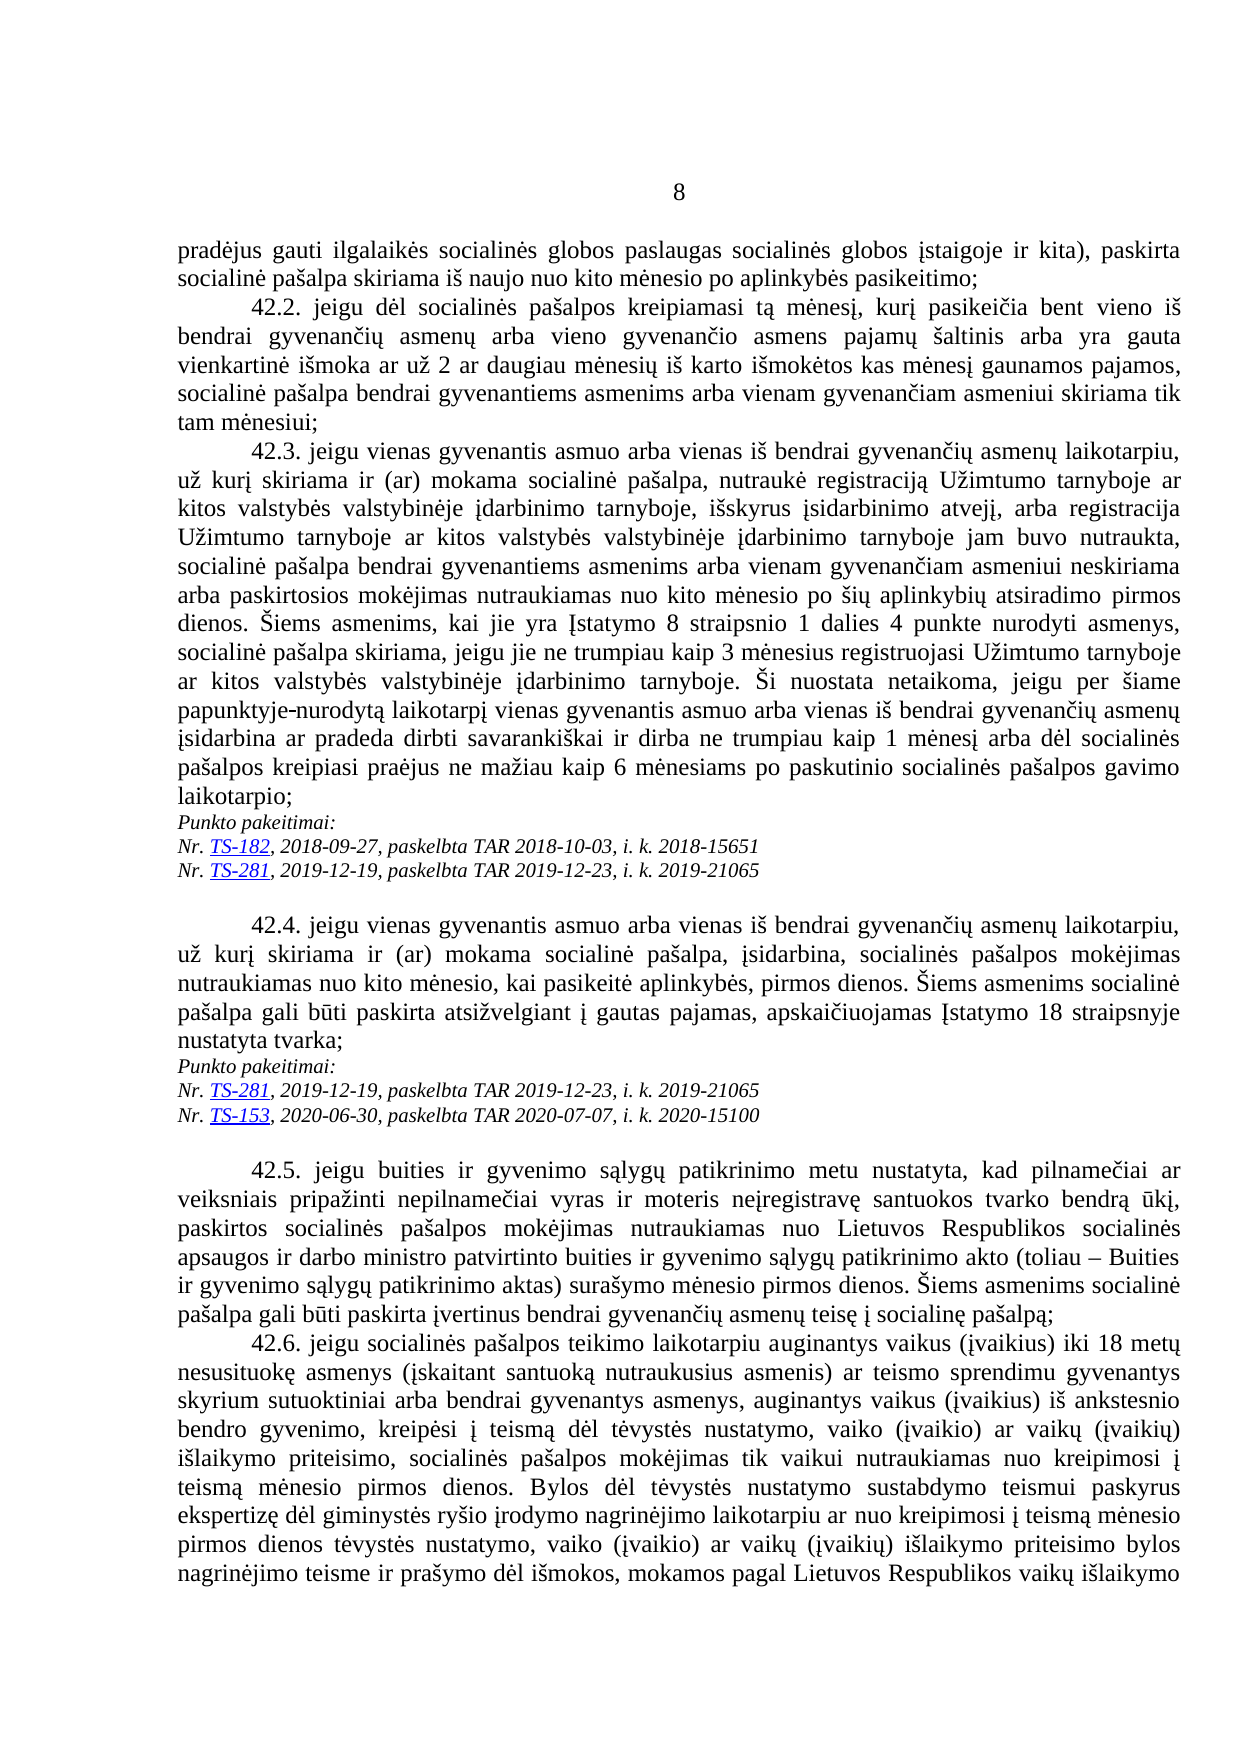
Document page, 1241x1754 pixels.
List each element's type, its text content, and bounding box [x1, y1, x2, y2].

text Nr. TS-281, 2019-12-19, paskelbta TAR 2019-12-23, i. k. 2019-21065 [177, 1078, 1181, 1102]
text Punkto pakeitimai: [177, 1054, 1181, 1078]
text Nr. TS-281, 2019-12-19, paskelbta TAR 2019-12-23, i. k. 2019-21065 [177, 858, 1181, 882]
text Punkto pakeitimai: [177, 810, 1181, 834]
text 42.3. jeigu vienas gyvenantis asmuo arba vienas iš bendrai gyvenančių asmenų laikotarpiu, už kurį skiriama ir (ar) mokama socialinė pašalpa, nutraukė registraciją Užimtumo tarnyboje ar kitos valstybės valstybinėje įdarbinimo tarnyboje, išskyrus įsidarbinimo atvejį, arba registracija Užimtumo tarnyboje ar kitos valstybės valstybinėje įdarbinimo tarnyboje jam buvo nutraukta, socialinė pašalpa bendrai gyvenantiems asmenims arba vienam gyvenančiam asmeniui neskiriama arba paskirtosios mokėjimas nutraukiamas nuo kito mėnesio po šių aplinkybių atsiradimo pirmos dienos. Šiems asmenims, kai jie yra Įstatymo 8 straipsnio 1 dalies 4 punkte nurodyti asmenys, socialinė pašalpa skiriama, jeigu jie ne trumpiau kaip 3 mėnesius registruojasi Užimtumo tarnyboje ar kitos valstybės valstybinėje įdarbinimo tarnyboje. Ši nuostata netaikoma, jeigu per šiame papunktyje nurodytą laikotarpį vienas gyvenantis asmuo arba vienas iš bendrai gyvenančių asmenų įsidarbina ar pradeda dirbti savarankiškai ir dirba ne trumpiau kaip 1 mėnesį arba dėl socialinės pašalpos kreipiasi praėjus ne mažiau kaip 6 mėnesiams po paskutinio socialinės pašalpos gavimo laikotarpio; [177, 436, 1181, 810]
text 42.2. jeigu dėl socialinės pašalpos kreipiamasi tą mėnesį, kurį pasikeičia bent vieno iš bendrai gyvenančių asmenų arba vieno gyvenančio asmens pajamų šaltinis arba yra gauta vienkartinė išmoka ar už 2 ar daugiau mėnesių iš karto išmokėtos kas mėnesį gaunamos pajamos, socialinė pašalpa bendrai gyvenantiems asmenims arba vienam gyvenančiam asmeniui skiriama tik tam mėnesiui; [177, 292, 1181, 436]
text 42.5. jeigu buities ir gyvenimo sąlygų patikrinimo metu nustatyta, kad pilnamečiai ar veiksniais pripažinti nepilnamečiai vyras ir moteris neįregistravę santuokos tvarko bendrą ūkį, paskirtos socialinės pašalpos mokėjimas nutraukiamas nuo Lietuvos Respublikos socialinės apsaugos ir darbo ministro patvirtinto buities ir gyvenimo sąlygų patikrinimo akto (toliau – Buities ir gyvenimo sąlygų patikrinimo aktas) surašymo mėnesio pirmos dienos. Šiems asmenims socialinė pašalpa gali būti paskirta įvertinus bendrai gyvenančių asmenų teisę į socialinę pašalpą; [177, 1155, 1181, 1328]
text Nr. TS-182, 2018-09-27, paskelbta TAR 2018-10-03, i. k. 2018-15651 [177, 834, 1181, 858]
text pradėjus gauti ilgalaikės socialinės globos paslaugas socialinės globos įstaigoje ir kita), paskirta socialinė pašalpa skiriama iš naujo nuo kito mėnesio po aplinkybės pasikeitimo; [177, 235, 1181, 292]
text Nr. TS-153, 2020-06-30, paskelbta TAR 2020-07-07, i. k. 2020-15100 [177, 1102, 1181, 1127]
text 42.4. jeigu vienas gyvenantis asmuo arba vienas iš bendrai gyvenančių asmenų laikotarpiu, už kurį skiriama ir (ar) mokama socialinė pašalpa, įsidarbina, socialinės pašalpos mokėjimas nutraukiamas nuo kito mėnesio, kai pasikeitė aplinkybės, pirmos dienos. Šiems asmenims socialinė pašalpa gali būti paskirta atsižvelgiant į gautas pajamas, apskaičiuojamas Įstatymo 18 straipsnyje nustatyta tvarka; [177, 911, 1181, 1054]
text 42.6. jeigu socialinės pašalpos teikimo laikotarpiu auginantys vaikus (įvaikius) iki 18 metų nesusituokę asmenys (įskaitant santuoką nutraukusius asmenis) ar teismo sprendimu gyvenantys skyrium sutuoktiniai arba bendrai gyvenantys asmenys, auginantys vaikus (įvaikius) iš ankstesnio bendro gyvenimo, kreipėsi į teismą dėl tėvystės nustatymo, vaiko (įvaikio) ar vaikų (įvaikių) išlaikymo priteisimo, socialinės pašalpos mokėjimas tik vaikui nutraukiamas nuo kreipimosi į teismą mėnesio pirmos dienos. Bylos dėl tėvystės nustatymo sustabdymo teismui paskyrus ekspertizę dėl giminystės ryšio įrodymo nagrinėjimo laikotarpiu ar nuo kreipimosi į teismą mėnesio pirmos dienos tėvystės nustatymo, vaiko (įvaikio) ar vaikų (įvaikių) išlaikymo priteisimo bylos nagrinėjimo teisme ir prašymo dėl išmokos, mokamos pagal Lietuvos Respublikos vaikų išlaikymo [177, 1328, 1181, 1587]
